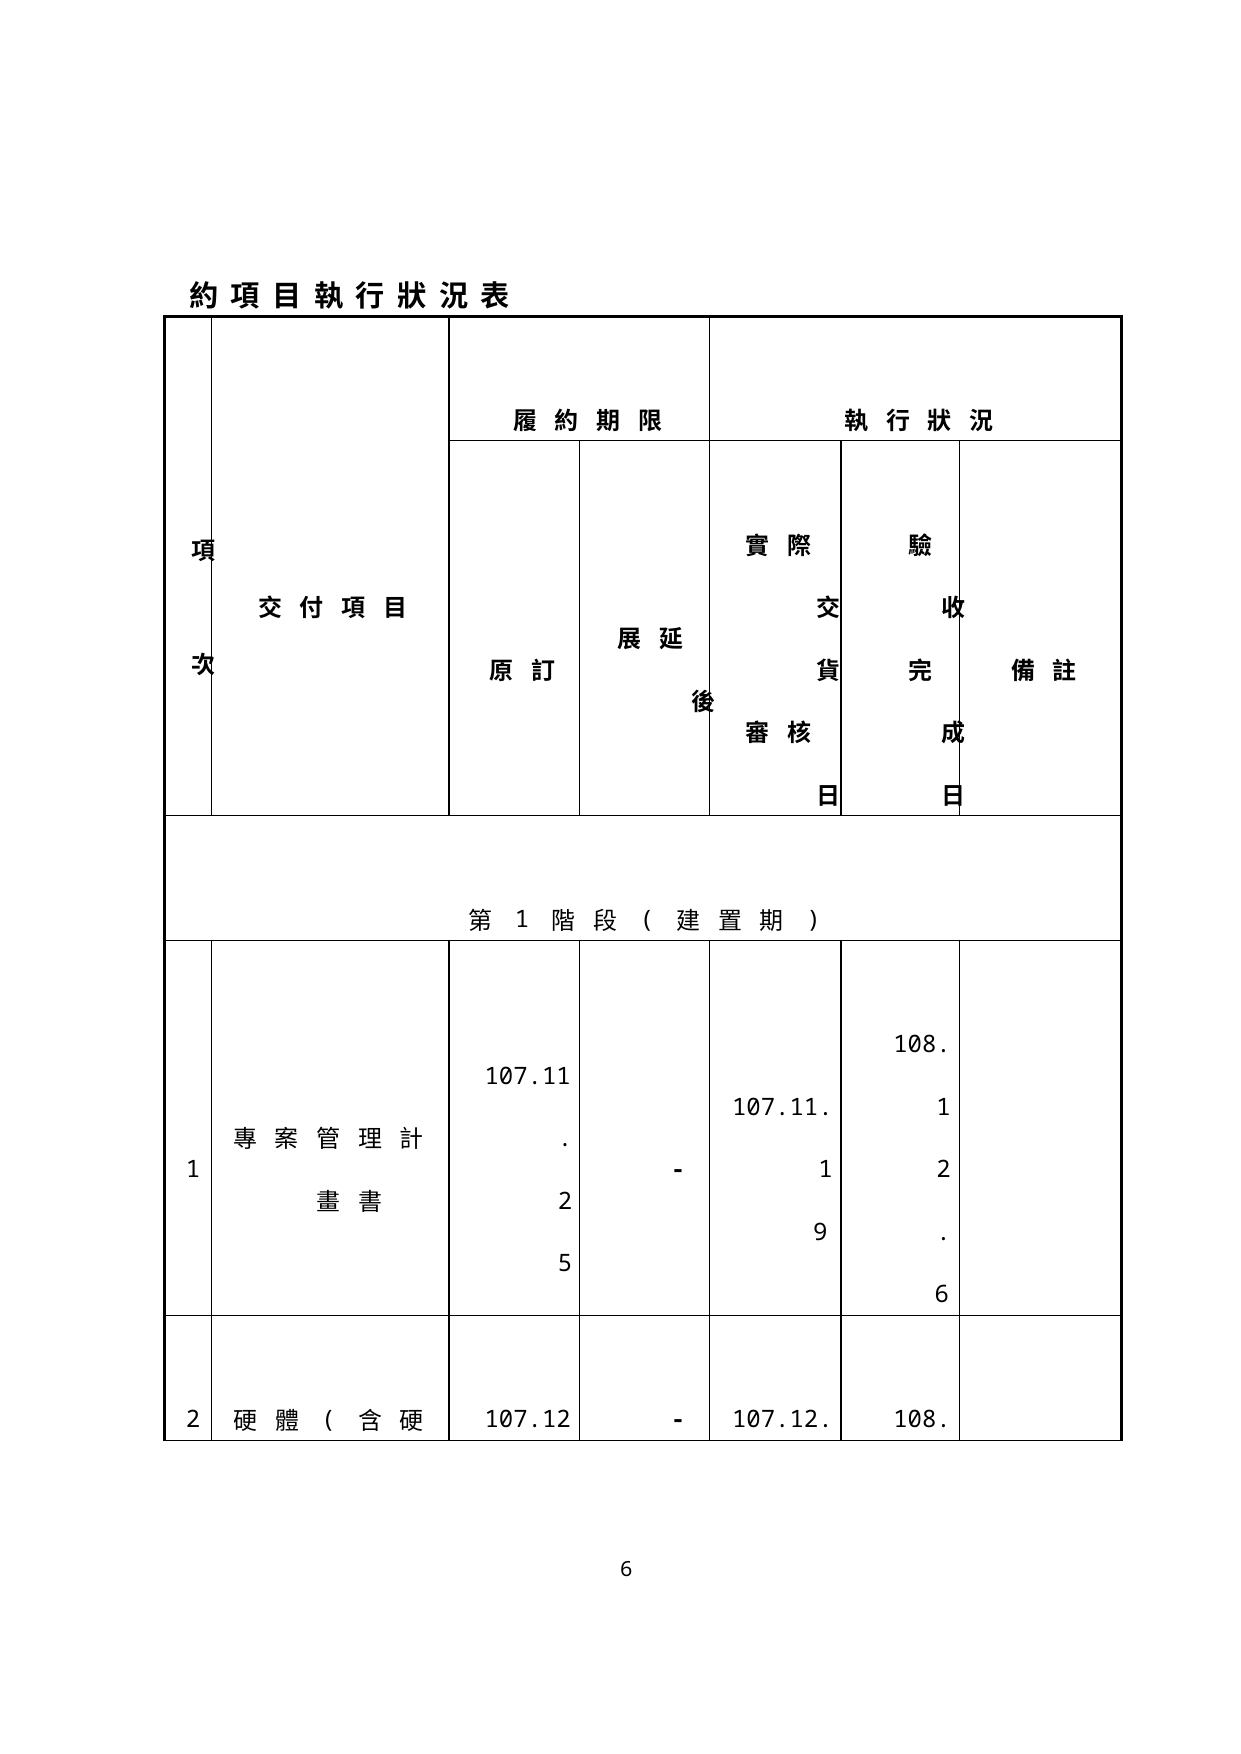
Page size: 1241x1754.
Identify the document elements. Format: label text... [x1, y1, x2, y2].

table_header 交付項目 [212, 318, 448, 814]
table_cell 2 [166, 1316, 211, 1439]
table_cell 硬體(含硬 [212, 1316, 448, 1439]
table_cell 107.11.19 [710, 941, 840, 1314]
table_cell 107.11.25 [450, 941, 579, 1314]
table_cell [960, 941, 1120, 1314]
table_cell 108. [842, 1316, 959, 1439]
table_cell 實際交貨 審核日 [710, 441, 840, 814]
table_cell - [580, 941, 709, 1314]
table_header 履約期限 [450, 318, 709, 439]
table_cell 第1階段(建置期) [166, 816, 1120, 939]
table_header 執行狀況 [710, 318, 1120, 439]
table_cell 1 [166, 941, 211, 1314]
table_cell 驗收 完成日 [842, 441, 959, 814]
table_cell 108.12.6 [842, 941, 959, 1314]
table_cell 107.12. [710, 1316, 840, 1439]
table_cell 107.12 [450, 1316, 579, 1439]
table_cell - [580, 1316, 709, 1439]
table_cell 備註 [960, 441, 1120, 814]
text 約項目執行狀況表 [153, 252, 1058, 314]
table_cell 原訂 [450, 441, 579, 814]
table_header 項 次 [166, 318, 211, 814]
table_cell 展延後 [580, 441, 709, 814]
table_cell [960, 1316, 1120, 1439]
table_cell 專案管理計畫書 [212, 941, 448, 1314]
